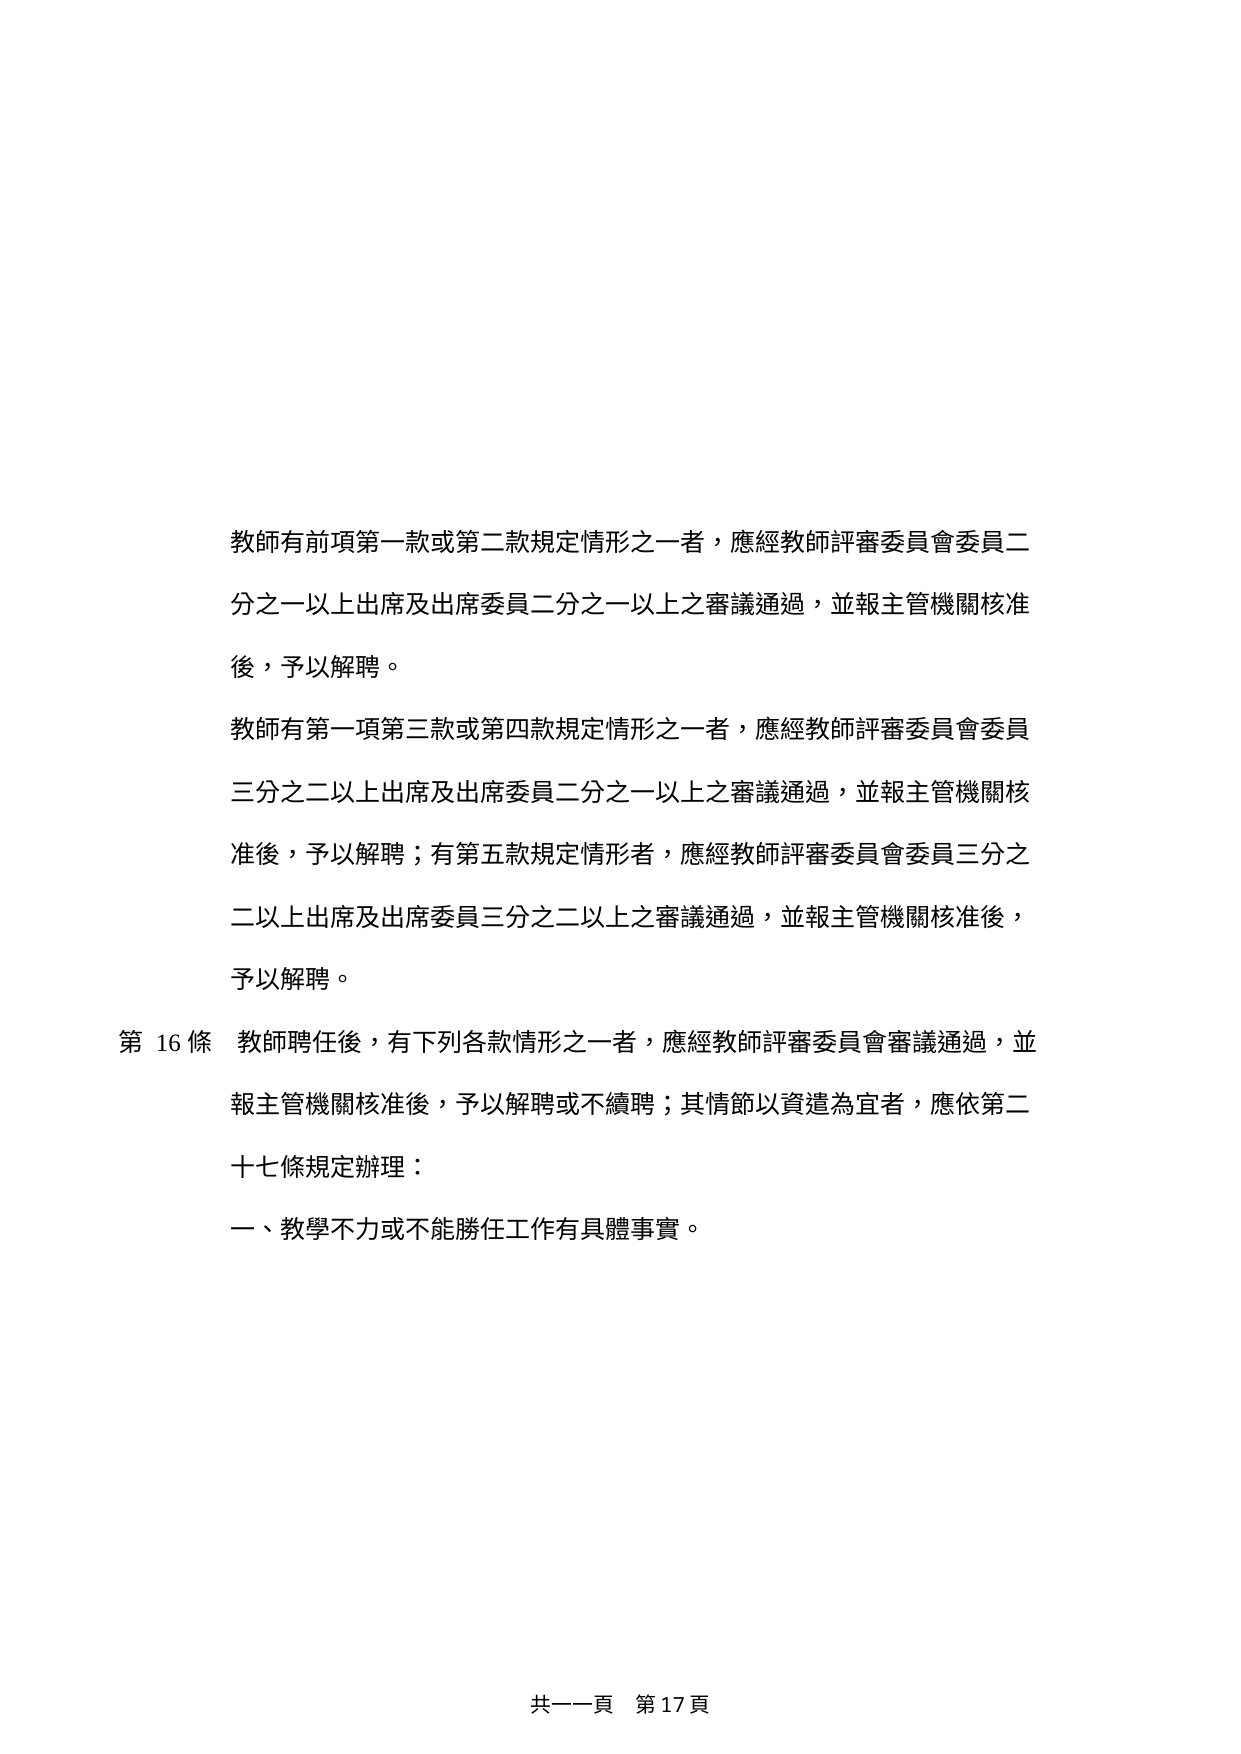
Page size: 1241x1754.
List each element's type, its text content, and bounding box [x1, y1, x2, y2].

text 分之一以上出席及出席委員二分之一以上之審議通過，並報主管機關核准 [118, 561, 1122, 624]
text 予以解聘。 [118, 936, 1122, 999]
text 准後，予以解聘；有第五款規定情形者，應經教師評審委員會委員三分之 [118, 811, 1122, 874]
text 教師有前項第一款或第二款規定情形之一者，應經教師評審委員會委員二 [118, 499, 1122, 561]
text 十七條規定辦理： [118, 1124, 1122, 1186]
text 二以上出席及出席委員三分之二以上之審議通過，並報主管機關核准後， [118, 874, 1122, 936]
text 報主管機關核准後，予以解聘或不續聘；其情節以資遣為宜者，應依第二 [118, 1061, 1122, 1124]
text 一、教學不力或不能勝任工作有具體事實。 [118, 1186, 1122, 1249]
text 後，予以解聘。 [118, 624, 1122, 686]
text 教師有第一項第三款或第四款規定情形之一者，應經教師評審委員會委員 [118, 686, 1122, 749]
text 三分之二以上出席及出席委員二分之一以上之審議通過，並報主管機關核 [118, 749, 1122, 811]
text 第 16 條 教師聘任後，有下列各款情形之一者，應經教師評審委員會審議通過，並 [118, 999, 1122, 1061]
